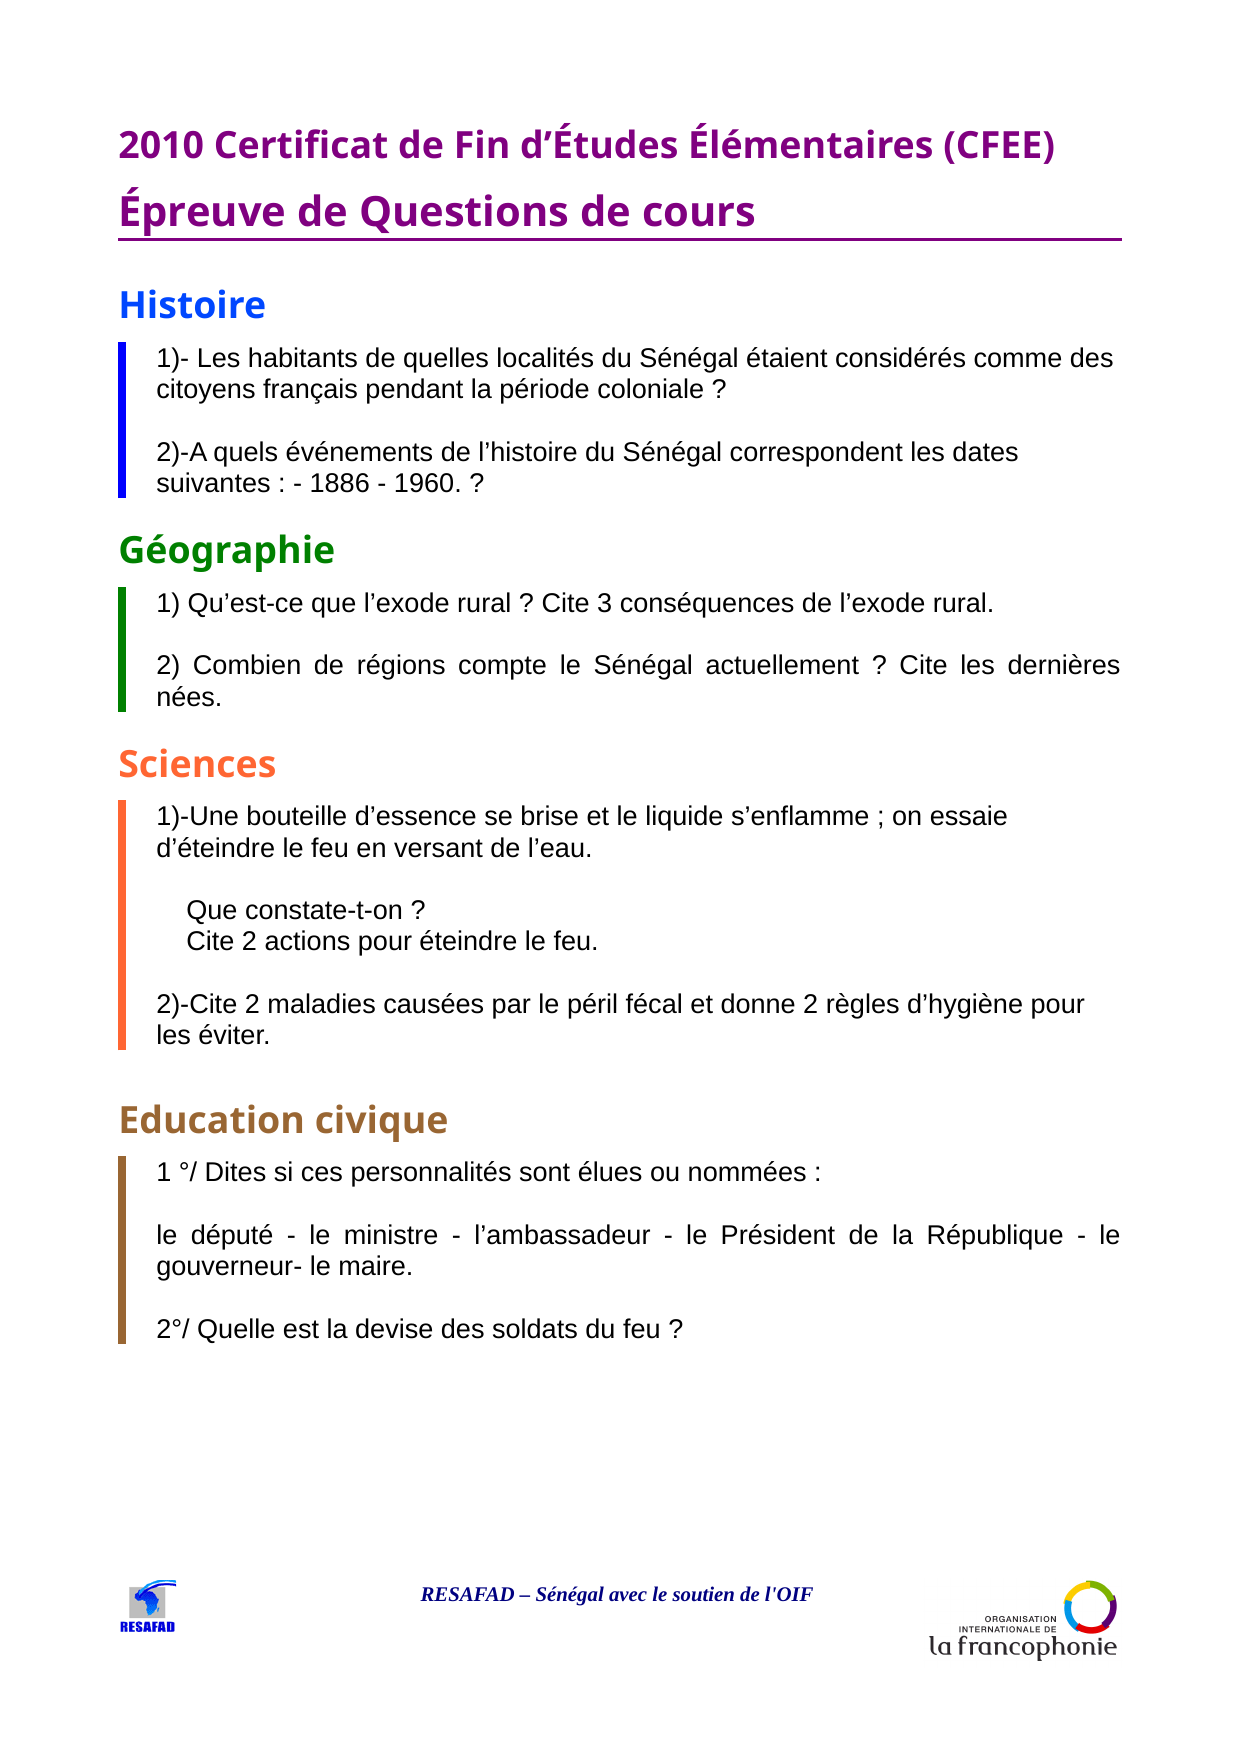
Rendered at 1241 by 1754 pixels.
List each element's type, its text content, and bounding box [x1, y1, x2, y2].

text 2) Combien de régions compte le Sénégal actuellement ? Cite les dernières nées. [126, 649, 1122, 712]
subtitle Géographie [118, 523, 1122, 574]
text Épreuve de Questions de cours [118, 182, 1122, 238]
text le député - le ministre - l’ambassadeur - le Président de la République - le gouverneur- le maire. [126, 1219, 1122, 1281]
text 2)-Cite 2 maladies causées par le péril fécal et donne 2 règles d’hygiène pour les éviter. [126, 988, 1122, 1050]
text Cite 2 actions pour éteindre le feu. [126, 925, 1122, 957]
text 1)-Une bouteille d’essence se brise et le liquide s’enflamme ; on essaie d’éteindre le feu en versant de l’eau. [126, 800, 1122, 863]
subtitle Histoire [118, 278, 1122, 329]
subtitle Sciences [118, 737, 1122, 788]
picture [922, 1578, 1124, 1668]
picture [120, 1580, 177, 1632]
subtitle 1)- Les habitants de quelles localités du Sénégal étaient considérés comme des citoyens français pendant la période coloniale ? [126, 342, 1122, 404]
text 2010 Certificat de Fin d’Études Élémentaires (CFEE) [118, 118, 1122, 169]
subtitle Education civique [118, 1093, 1122, 1144]
text 2°/ Quelle est la devise des soldats du feu ? [126, 1313, 1122, 1344]
text Que constate-t-on ? [126, 894, 1122, 925]
text 1 °/ Dites si ces personnalités sont élues ou nommées : [126, 1156, 1122, 1188]
text 2)-A quels événements de l’histoire du Sénégal correspondent les dates suivantes : - 1886 - 1960. ? [126, 436, 1122, 498]
text 1) Qu’est-ce que l’exode rural ? Cite 3 conséquences de l’exode rural. [126, 587, 1122, 618]
